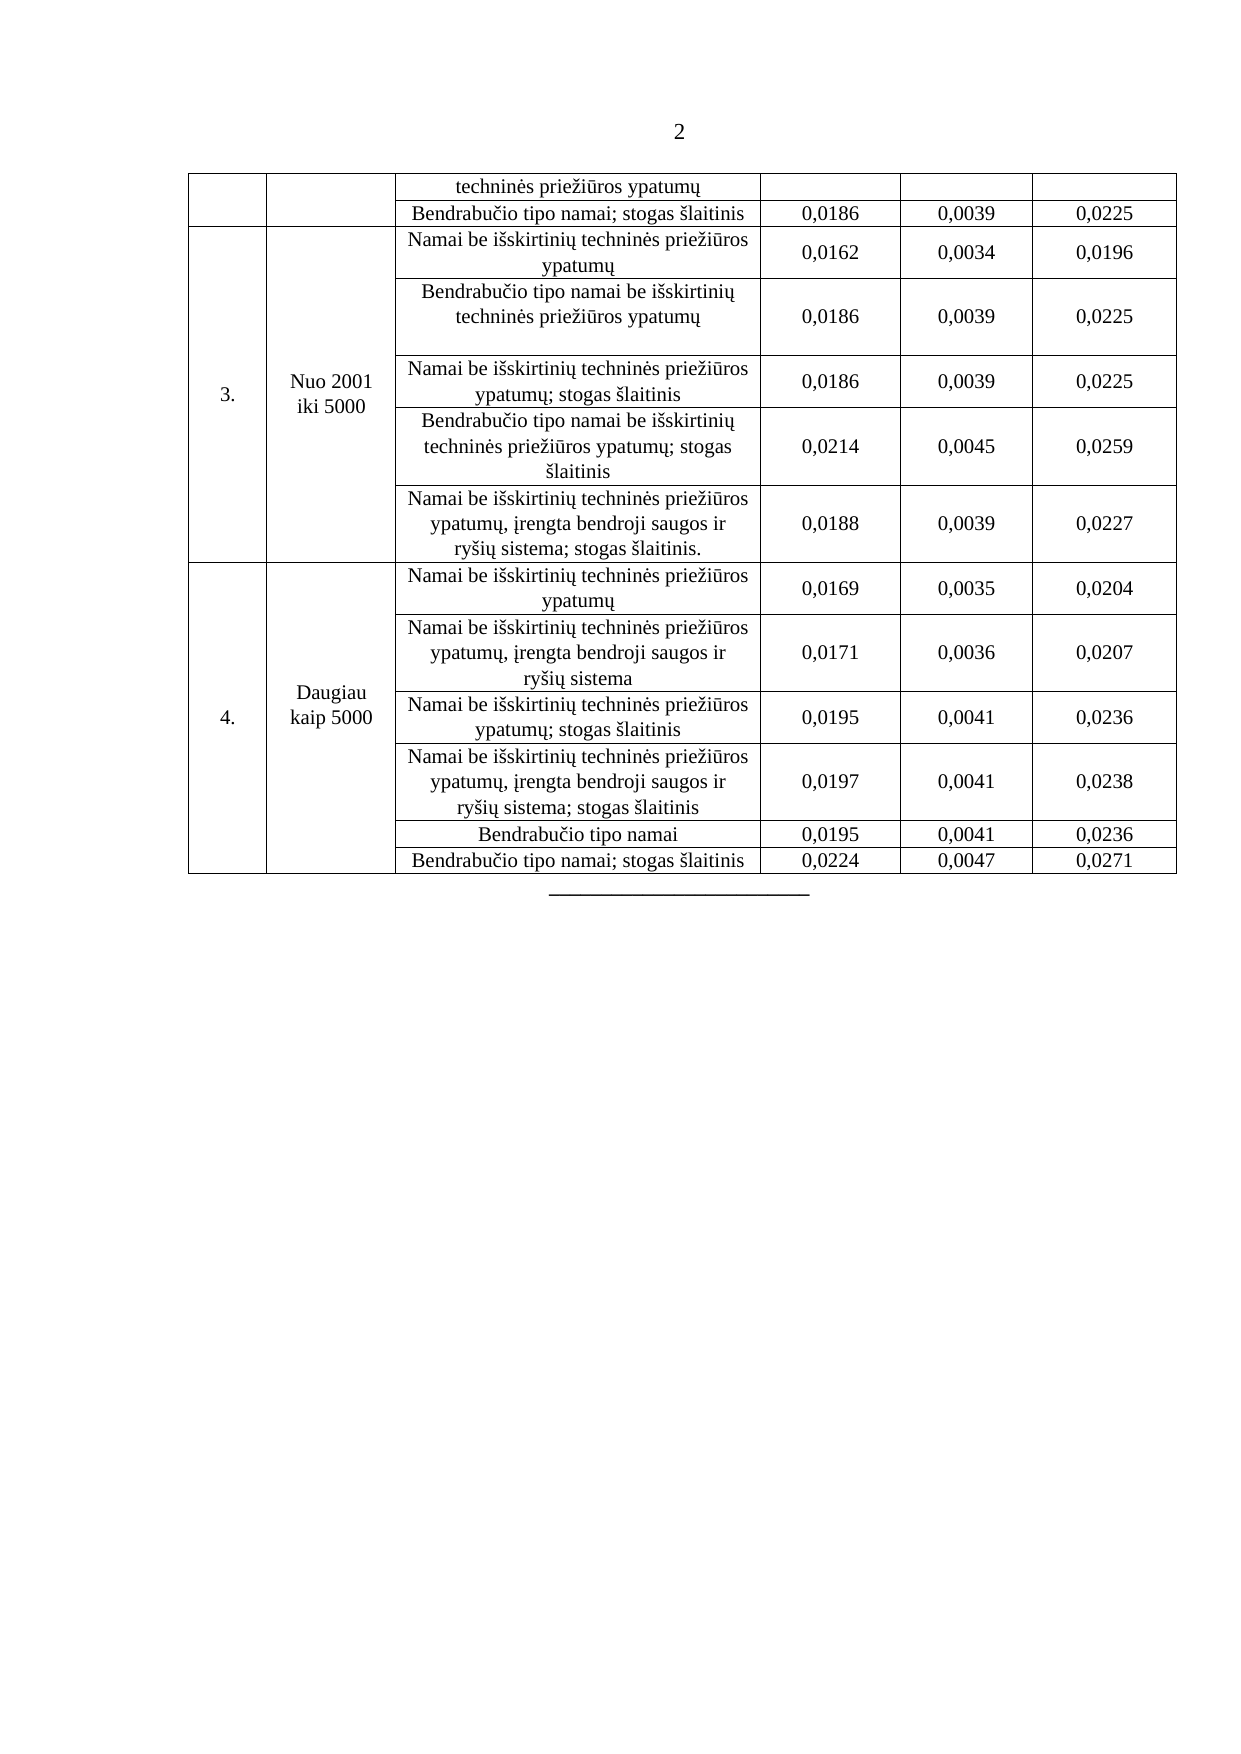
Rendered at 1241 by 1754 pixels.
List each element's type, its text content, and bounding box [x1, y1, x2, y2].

table_cell 0,0034 [901, 227, 1032, 278]
table_cell 0,0195 [761, 821, 900, 847]
table_cell Namai be išskirtinių techninės priežiūros ypatumų, įrengta bendroji saugos ir ryšių sistema; stogas šlaitinis. [396, 486, 760, 562]
table_cell 0,0225 [1033, 201, 1176, 226]
table_cell 0,0188 [761, 486, 900, 562]
table_cell 0,0236 [1033, 821, 1176, 847]
table_cell Daugiau kaip 5000 [267, 563, 395, 873]
table_cell [189, 174, 266, 226]
table_cell 0,0225 [1033, 356, 1176, 407]
table_cell 0,0236 [1033, 692, 1176, 743]
table_cell 0,0169 [761, 563, 900, 614]
table_cell 0,0039 [901, 486, 1032, 562]
table_cell 0,0204 [1033, 563, 1176, 614]
table_cell 0,0039 [901, 356, 1032, 407]
table_cell 0,0186 [761, 279, 900, 355]
table_cell Namai be išskirtinių techninės priežiūros ypatumų, įrengta bendroji saugos ir ryšių sistema; stogas šlaitinis [396, 744, 760, 820]
table_cell 0,0214 [761, 408, 900, 484]
table_cell Namai be išskirtinių techninės priežiūros ypatumų [396, 227, 760, 278]
table_cell 0,0171 [761, 615, 900, 691]
table_cell 4. [189, 563, 266, 873]
table_cell [1033, 174, 1176, 200]
table_cell 0,0041 [901, 821, 1032, 847]
table_cell techninės priežiūros ypatumų [396, 174, 760, 200]
table_cell Bendrabučio tipo namai; stogas šlaitinis [396, 201, 760, 226]
table_cell [267, 174, 395, 226]
table_cell 0,0041 [901, 744, 1032, 820]
table_cell Bendrabučio tipo namai be išskirtinių techninės priežiūros ypatumų [396, 279, 760, 355]
table_cell 0,0196 [1033, 227, 1176, 278]
table_cell 0,0035 [901, 563, 1032, 614]
table_cell Nuo 2001 iki 5000 [267, 227, 395, 562]
table_cell 3. [189, 227, 266, 562]
table_cell Namai be išskirtinių techninės priežiūros ypatumų, įrengta bendroji saugos ir ryšių sistema [396, 615, 760, 691]
table_cell 0,0039 [901, 201, 1032, 226]
table_cell 0,0227 [1033, 486, 1176, 562]
table_cell Namai be išskirtinių techninės priežiūros ypatumų; stogas šlaitinis [396, 356, 760, 407]
table_cell 0,0186 [761, 356, 900, 407]
table_cell Namai be išskirtinių techninės priežiūros ypatumų; stogas šlaitinis [396, 692, 760, 743]
table_cell Namai be išskirtinių techninės priežiūros ypatumų [396, 563, 760, 614]
table_cell 0,0036 [901, 615, 1032, 691]
table_cell 0,0047 [901, 848, 1032, 873]
table_cell [901, 174, 1032, 200]
table_cell 0,0197 [761, 744, 900, 820]
table_cell Bendrabučio tipo namai; stogas šlaitinis [396, 848, 760, 873]
text _________________________ [177, 874, 1181, 898]
table_cell [761, 174, 900, 200]
table_cell Bendrabučio tipo namai [396, 821, 760, 847]
table_cell 0,0225 [1033, 279, 1176, 355]
table_cell Bendrabučio tipo namai be išskirtinių techninės priežiūros ypatumų; stogas šlaitinis [396, 408, 760, 484]
table_cell 0,0039 [901, 279, 1032, 355]
table_cell 0,0195 [761, 692, 900, 743]
table_cell 0,0207 [1033, 615, 1176, 691]
table_cell 0,0186 [761, 201, 900, 226]
table_cell 0,0045 [901, 408, 1032, 484]
table_cell 0,0271 [1033, 848, 1176, 873]
table_cell 0,0238 [1033, 744, 1176, 820]
table_cell 0,0224 [761, 848, 900, 873]
table_cell 0,0259 [1033, 408, 1176, 484]
table_cell 0,0041 [901, 692, 1032, 743]
table_cell 0,0162 [761, 227, 900, 278]
